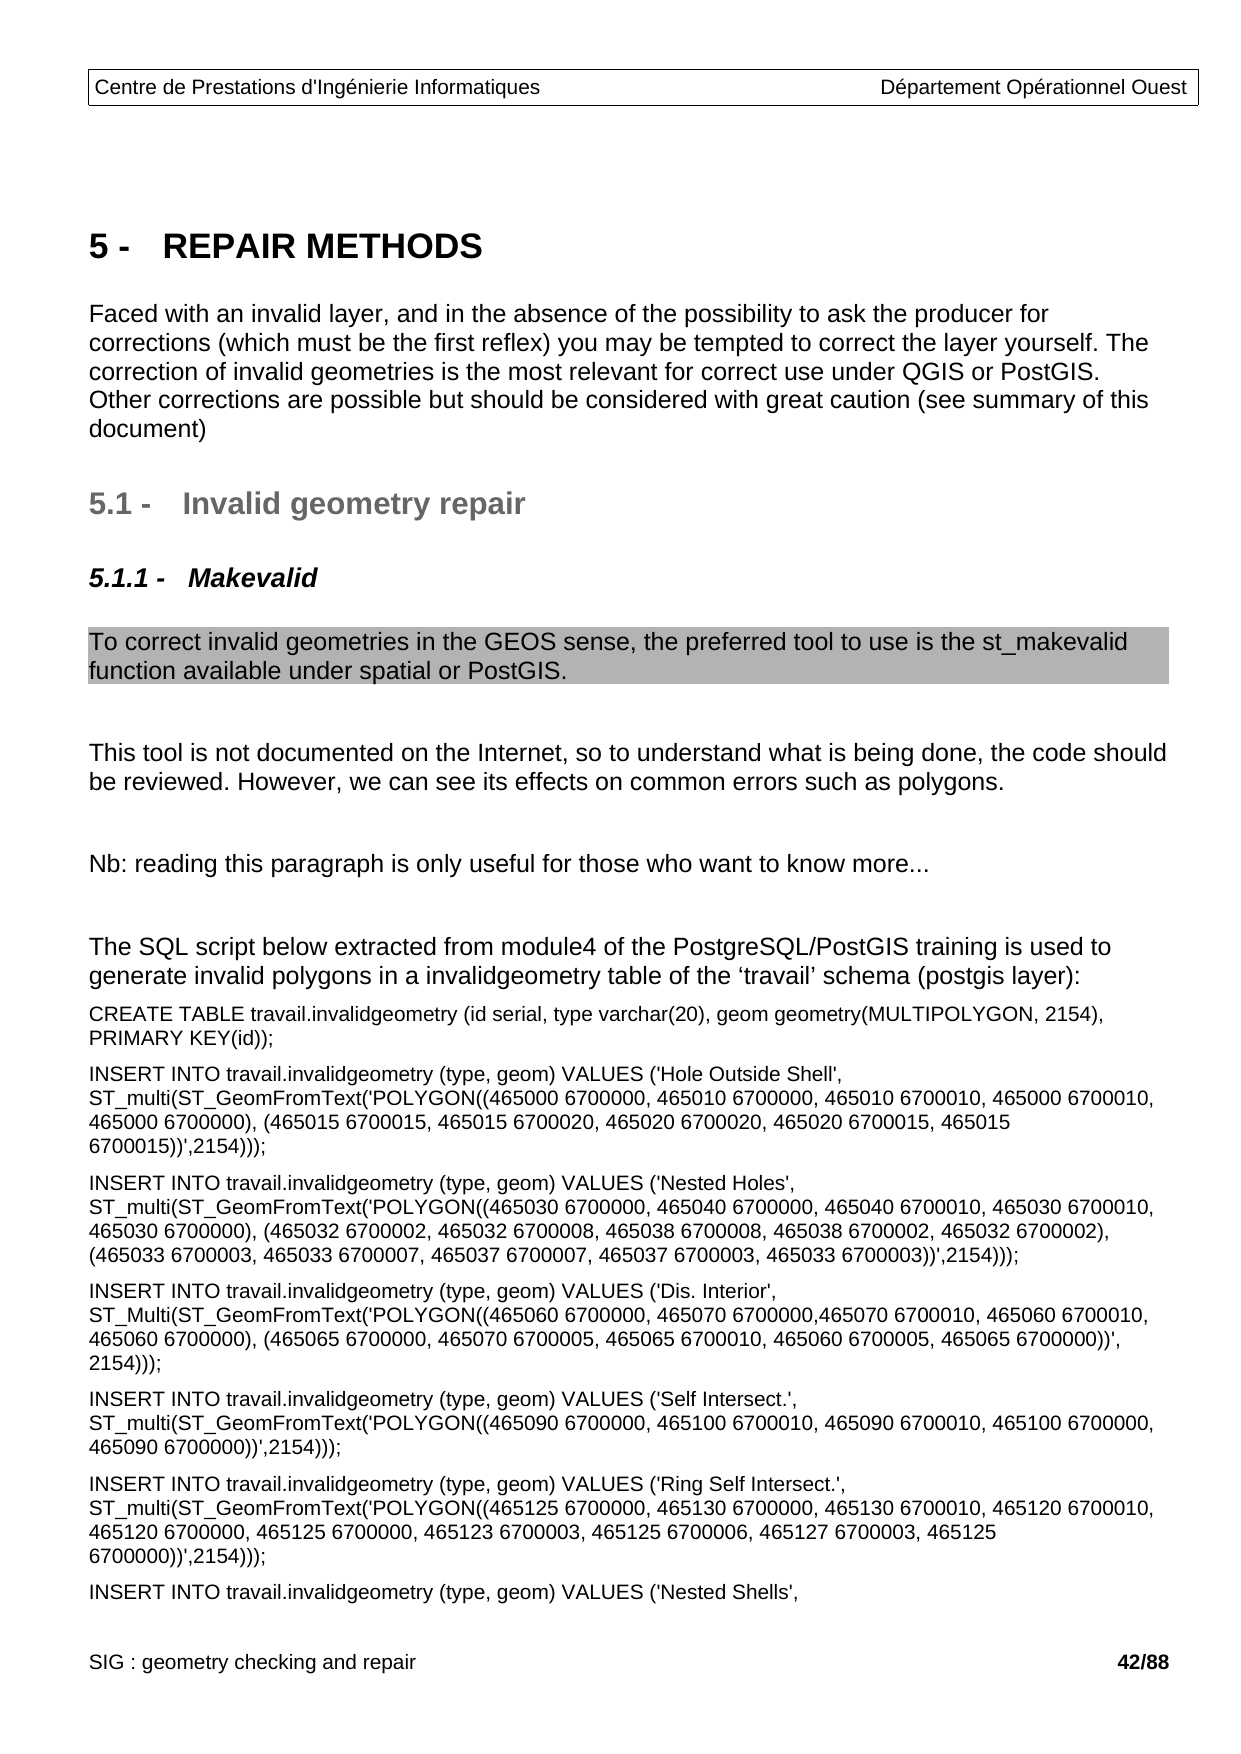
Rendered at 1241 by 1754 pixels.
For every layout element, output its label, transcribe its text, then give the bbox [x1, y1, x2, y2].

text CREATE TABLE travail.invalidgeometry (id serial, type varchar(20), geom geometry(MULTIPOLYGON, 2154), PRIMARY KEY(id)); [88, 1002, 1169, 1050]
text This tool is not documented on the Internet, so to understand what is being done, the code should be reviewed. However, we can see its effects on common errors such as polygons. [88, 738, 1169, 796]
text To correct invalid geometries in the GEOS sense, the preferred tool to use is the st_makevalid function available under spatial or PostGIS. [88, 627, 1169, 684]
text INSERT INTO travail.invalidgeometry (type, geom) VALUES ('Self Intersect.', ST_multi(ST_GeomFromText('POLYGON((465090 6700000, 465100 6700010, 465090 6700010, 465100 6700000, 465090 6700000))',2154))); [88, 1387, 1169, 1459]
text The SQL script below extracted from module4 of the PostgreSQL/PostGIS training is used to generate invalid polygons in a invalidgeometry table of the ‘travail’ schema (postgis layer): [88, 932, 1169, 989]
text INSERT INTO travail.invalidgeometry (type, geom) VALUES ('Nested Holes', ST_multi(ST_GeomFromText('POLYGON((465030 6700000, 465040 6700000, 465040 6700010, 465030 6700010, 465030 6700000), (465032 6700002, 465032 6700008, 465038 6700008, 465038 6700002, 465032 6700002), (465033 6700003, 465033 6700007, 465037 6700007, 465037 6700003, 465033 6700003))',2154))); [88, 1171, 1169, 1266]
text INSERT INTO travail.invalidgeometry (type, geom) VALUES ('Nested Shells', [88, 1580, 1169, 1604]
text Faced with an invalid layer, and in the absence of the possibility to ask the producer for corrections (which must be the first reflex) you may be tempted to correct the layer yourself. The correction of invalid geometries is the most relevant for correct use under QGIS or PostGIS. Other corrections are possible but should be considered with great caution (see summary of this document) [88, 299, 1169, 443]
text INSERT INTO travail.invalidgeometry (type, geom) VALUES ('Dis. Interior', ST_Multi(ST_GeomFromText('POLYGON((465060 6700000, 465070 6700000,465070 6700010, 465060 6700010, 465060 6700000), (465065 6700000, 465070 6700005, 465065 6700010, 465060 6700005, 465065 6700000))', 2154))); [88, 1279, 1169, 1375]
subtitle Invalid geometry repair [88, 485, 1169, 521]
subtitle REPAIR METHODS [88, 225, 1169, 266]
text Nb: reading this paragraph is only useful for those who want to know more... [88, 849, 1169, 878]
subtitle Makevalid [88, 562, 1169, 593]
text INSERT INTO travail.invalidgeometry (type, geom) VALUES ('Hole Outside Shell', ST_multi(ST_GeomFromText('POLYGON((465000 6700000, 465010 6700000, 465010 6700010, 465000 6700010, 465000 6700000), (465015 6700015, 465015 6700020, 465020 6700020, 465020 6700015, 465015 6700015))',2154))); [88, 1062, 1169, 1158]
text INSERT INTO travail.invalidgeometry (type, geom) VALUES ('Ring Self Intersect.', ST_multi(ST_GeomFromText('POLYGON((465125 6700000, 465130 6700000, 465130 6700010, 465120 6700010, 465120 6700000, 465125 6700000, 465123 6700003, 465125 6700006, 465127 6700003, 465125 6700000))',2154))); [88, 1472, 1169, 1567]
